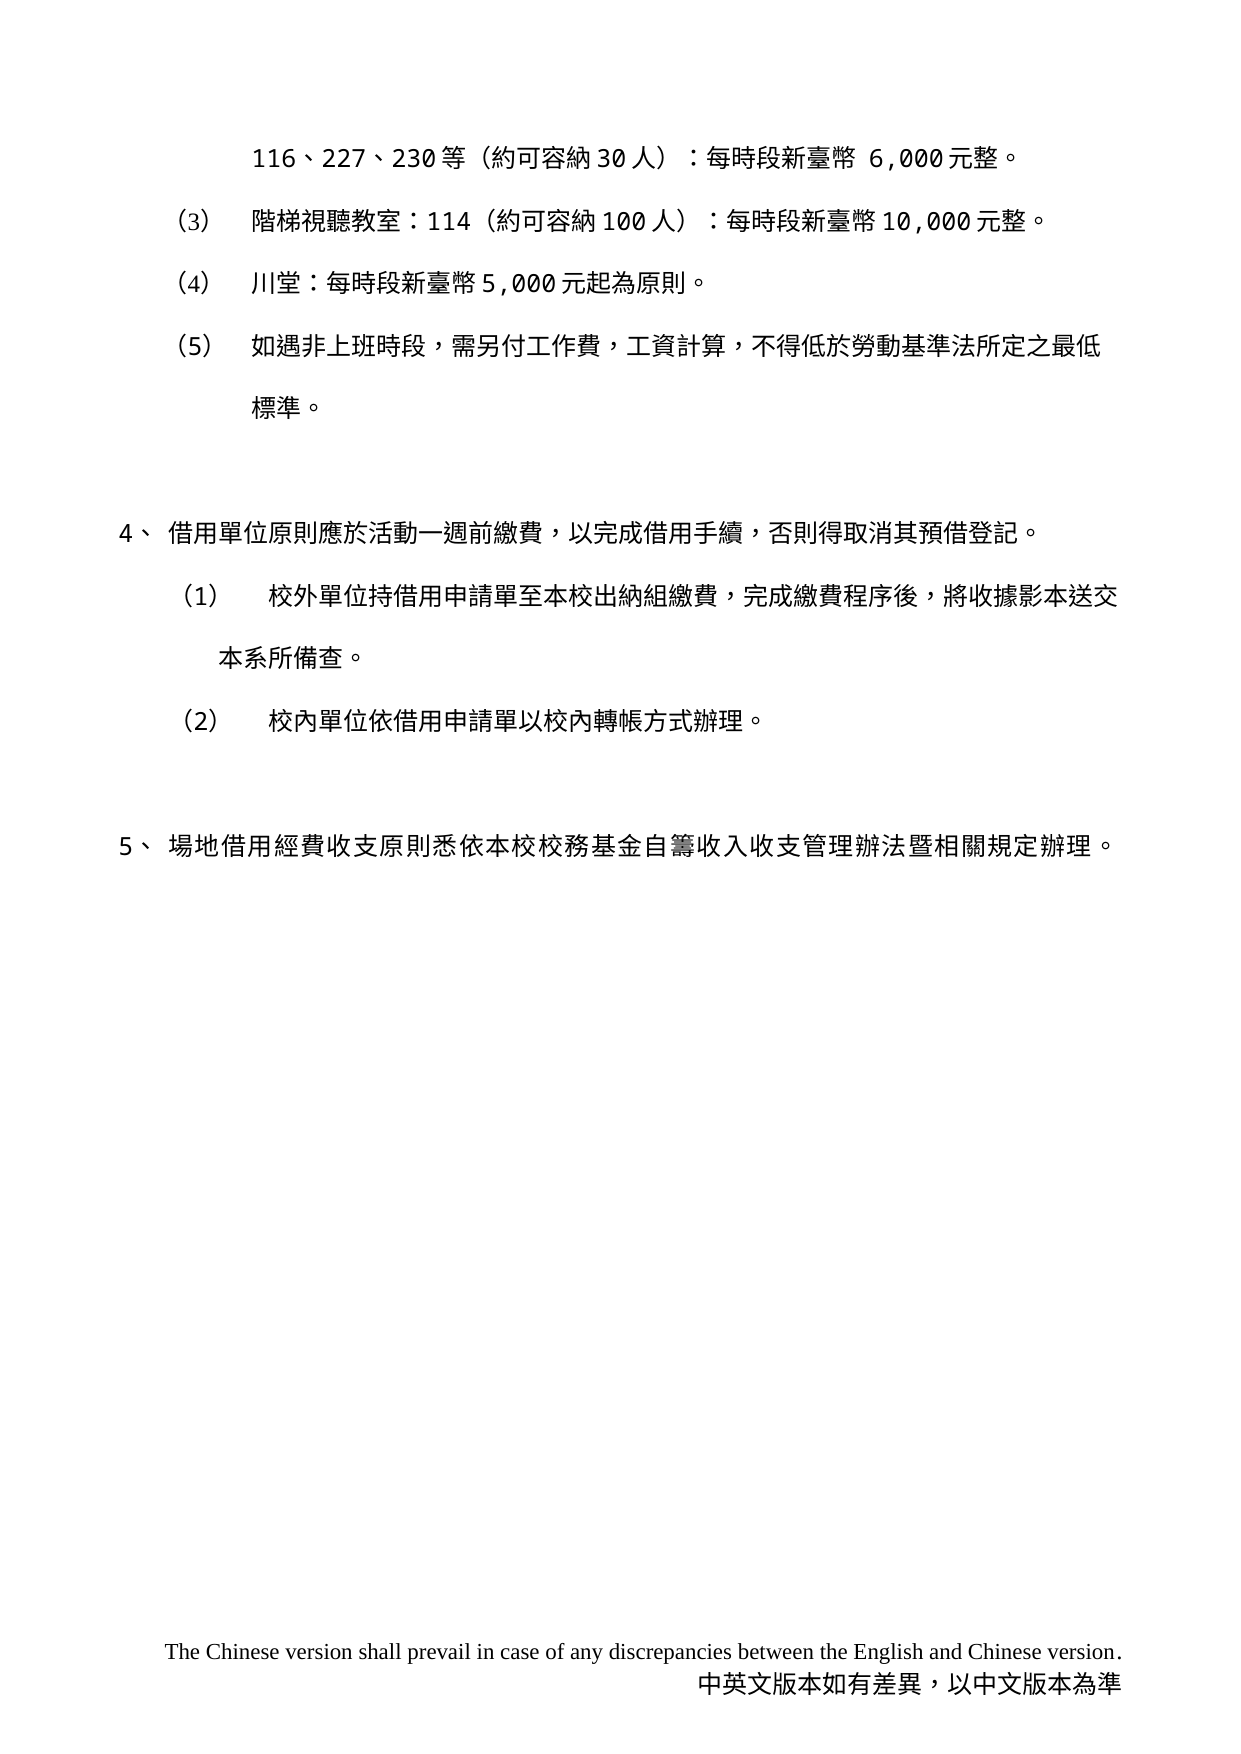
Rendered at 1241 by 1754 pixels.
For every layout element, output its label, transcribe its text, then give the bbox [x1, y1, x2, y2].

list 校外單位持借用申請單至本校出納組繳費，完成繳費程序後，將收據影本送交本系所備查。 [168, 553, 1122, 678]
list 校內單位依借用申請單以校內轉帳方式辦理。 [168, 678, 1122, 803]
list 階梯視聽教室：114（約可容納100人）：每時段新臺幣10,000元整。 [162, 178, 1122, 240]
list 場地借用經費收支原則悉依本校校務基金自籌收入收支管理辦法暨相關規定辦理。 [118, 803, 1122, 928]
text 標準。 [251, 365, 1122, 490]
list 川堂：每時段新臺幣5,000元起為原則。 [162, 240, 1122, 303]
list 如遇非上班時段，需另付工作費，工資計算，不得低於勞動基準法所定之最低 [162, 303, 1122, 365]
list 116、227、230等（約可容納30人）：每時段新臺幣 6,000元整。 [162, 115, 1122, 178]
list 借用單位原則應於活動一週前繳費，以完成借用手續，否則得取消其預借登記。 [118, 490, 1122, 553]
